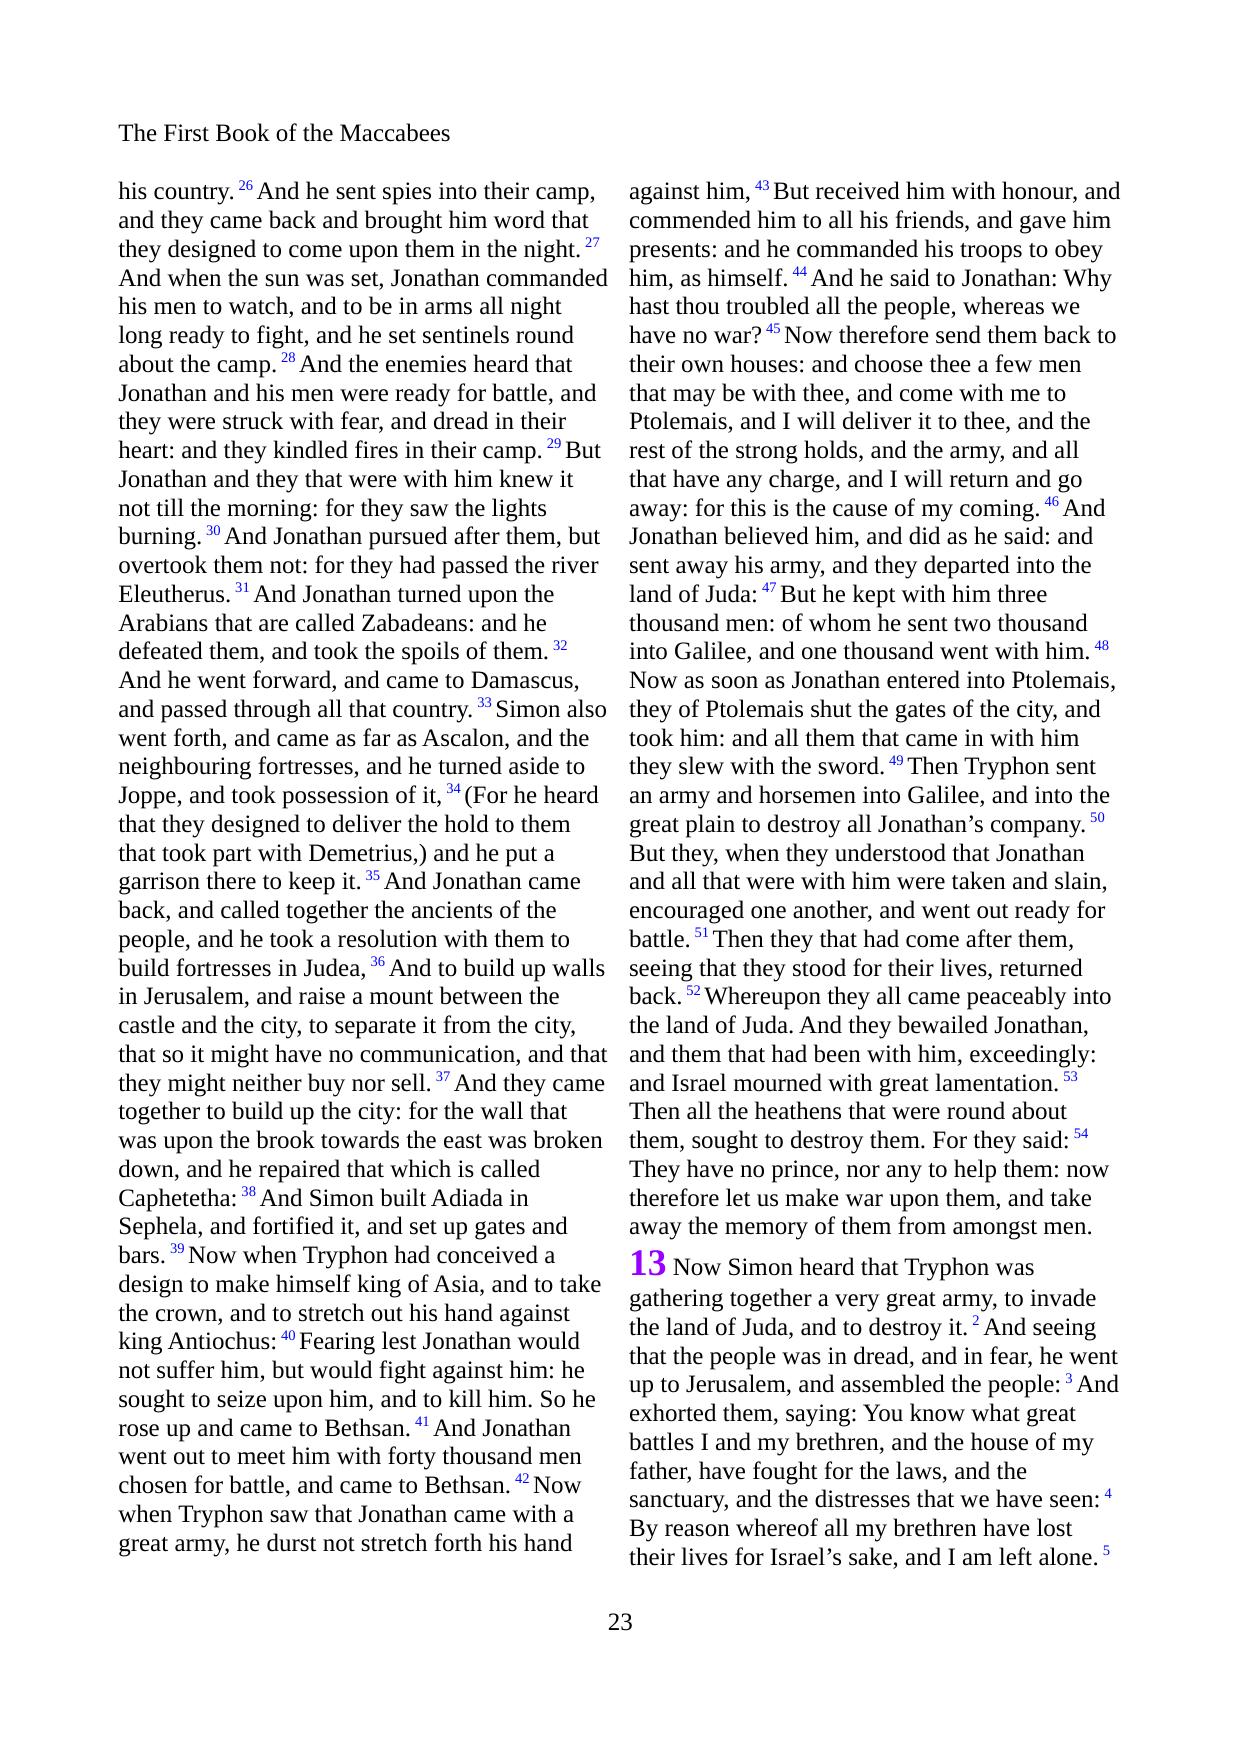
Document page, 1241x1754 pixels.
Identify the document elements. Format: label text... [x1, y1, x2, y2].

text 13 Now Simon heard that Tryphon was gathering together a very great army, to invade the land of Juda, and to destroy it. 2 And seeing that the people was in dread, and in fear, he went up to Jerusalem, and assembled the people: 3 And exhorted them, saying: You know what great battles I and my brethren, and the house of my father, have fought for the laws, and the sanctuary, and the distresses that we have seen: 4 By reason whereof all my brethren have lost their lives for Israel’s sake, and I am left alone. 5 [629, 1240, 1122, 1571]
text his country. 26 And he sent spies into their camp, and they came back and brought him word that they designed to come upon them in the night. 27 And when the sun was set, Jonathan commanded his men to watch, and to be in arms all night long ready to fight, and he set sentinels round about the camp. 28 And the enemies heard that Jonathan and his men were ready for battle, and they were struck with fear, and dread in their heart: and they kindled fires in their camp. 29 But Jonathan and they that were with him knew it not till the morning: for they saw the lights burning. 30 And Jonathan pursued after them, but overtook them not: for they had passed the river Eleutherus. 31 And Jonathan turned upon the Arabians that are called Zabadeans: and he defeated them, and took the spoils of them. 32 And he went forward, and came to Damascus, and passed through all that country. 33 Simon also went forth, and came as far as Ascalon, and the neighbouring fortresses, and he turned aside to Joppe, and took possession of it, 34 (For he heard that they designed to deliver the hold to them that took part with Demetrius,) and he put a garrison there to keep it. 35 And Jonathan came back, and called together the ancients of the people, and he took a resolution with them to build fortresses in Judea, 36 And to build up walls in Jerusalem, and raise a mount between the castle and the city, to separate it from the city, that so it might have no communication, and that they might neither buy nor sell. 37 And they came together to build up the city: for the wall that was upon the brook towards the east was broken down, and he repaired that which is called Caphetetha: 38 And Simon built Adiada in Sephela, and fortified it, and set up gates and bars. 39 Now when Tryphon had conceived a design to make himself king of Asia, and to take the crown, and to stretch out his hand against king Antiochus: 40 Fearing lest Jonathan would not suffer him, but would fight against him: he sought to seize upon him, and to kill him. So he rose up and came to Bethsan. 41 And Jonathan went out to meet him with forty thousand men chosen for battle, and came to Bethsan. 42 Now when Tryphon saw that Jonathan came with a great army, he durst not stretch forth his hand [118, 176, 611, 1556]
text against him, 43 But received him with honour, and commended him to all his friends, and gave him presents: and he commanded his troops to obey him, as himself. 44 And he said to Jonathan: Why hast thou troubled all the people, whereas we have no war? 45 Now therefore send them back to their own houses: and choose thee a few men that may be with thee, and come with me to Ptolemais, and I will deliver it to thee, and the rest of the strong holds, and the army, and all that have any charge, and I will return and go away: for this is the cause of my coming. 46 And Jonathan believed him, and did as he said: and sent away his army, and they departed into the land of Juda: 47 But he kept with him three thousand men: of whom he sent two thousand into Galilee, and one thousand went with him. 48 Now as soon as Jonathan entered into Ptolemais, they of Ptolemais shut the gates of the city, and took him: and all them that came in with him they slew with the sword. 49 Then Tryphon sent an army and horsemen into Galilee, and into the great plain to destroy all Jonathan’s company. 50 But they, when they understood that Jonathan and all that were with him were taken and slain, encouraged one another, and went out ready for battle. 51 Then they that had come after them, seeing that they stood for their lives, returned back. 52 Whereupon they all came peaceably into the land of Juda. And they bewailed Jonathan, and them that had been with him, exceedingly: and Israel mourned with great lamentation. 53 Then all the heathens that were round about them, sought to destroy them. For they said: 54 They have no prince, nor any to help them: now therefore let us make war upon them, and take away the memory of them from amongst men. [629, 176, 1122, 1240]
